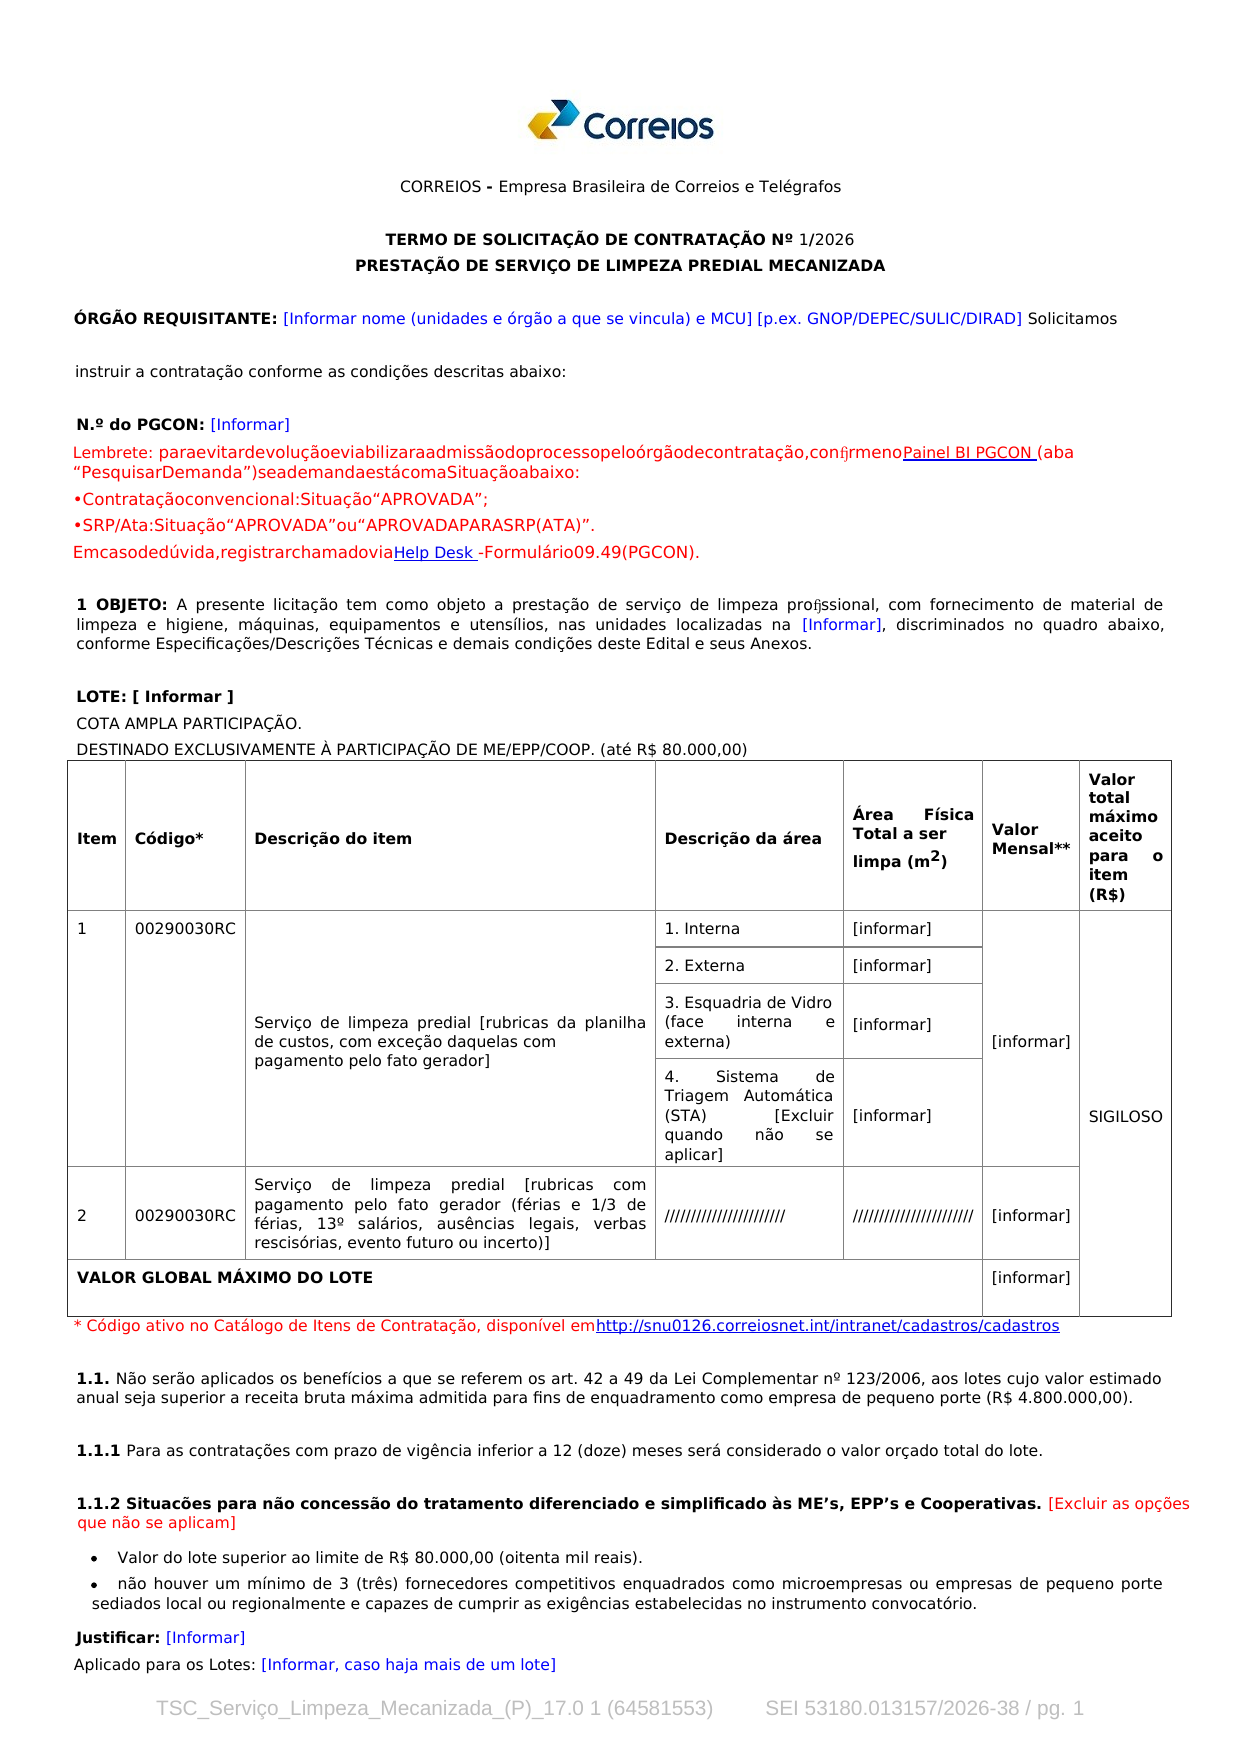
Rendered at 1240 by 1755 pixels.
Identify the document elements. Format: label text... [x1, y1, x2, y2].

text Emcasodedúvida,registrarchamadoviaHelp Desk -Formulário09.49(PGCON). [73, 543, 1191, 562]
table_header Área Física Total a ser limpa (m2) [844, 761, 982, 910]
table_cell 1. Interna [656, 911, 843, 946]
table_cell [informar] [844, 948, 982, 983]
table_header Item [68, 761, 125, 910]
table_cell 00290030RC [126, 1167, 245, 1259]
text CORREIOS - Empresa Brasileira de Correios e Telégrafos [92, 177, 1150, 196]
text TERMO DE SOLICITAÇÃO DE CONTRATAÇÃO Nº 1/2026 [71, 231, 1168, 249]
text 1 OBJETO: A presente licitação tem como objeto a prestação de serviço de limpeza prossional, com fornecimento de material de limpeza e higiene, máquinas, equipamentos e utensílios, nas unidades localizadas na [Informar], discriminados no quadro abaixo, conforme Especificações/Descrições Técnicas e demais condições deste Edital e seus Anexos. [76, 596, 1165, 653]
table_cell [informar] [983, 1260, 1079, 1316]
text •Contrataçãoconvencional:Situação“APROVADA”; [73, 489, 1191, 509]
text DESTINADO EXCLUSIVAMENTE À PARTICIPAÇÃO DE ME/EPP/COOP. (até R$ 80.000,00) [76, 741, 1165, 759]
table_cell /////////////////////// [656, 1167, 843, 1259]
table_cell 3. Esquadria de Vidro (face interna e externa) [656, 984, 843, 1057]
text Valor do lote superior ao limite de R$ 80.000,00 (oitenta mil reais). [92, 1549, 1165, 1567]
table_cell 2 [68, 1167, 125, 1259]
table_cell /////////////////////// [844, 1167, 982, 1259]
table_cell 2. Externa [656, 948, 843, 983]
table_header Valor total máximo aceito para o item (R$) [1080, 761, 1171, 910]
text N.º do PGCON: [Informar] [76, 416, 1191, 434]
text Lembrete: paraevitardevoluçãoeviabilizaraadmissãodoprocessopeloórgãodecontratação,conrmenoPainel BI PGCON (aba “PesquisarDemanda”)seademandaestácomaSituaçãoabaixo: [73, 443, 1191, 482]
table_header Descrição do item [246, 761, 655, 910]
text Justificar: [Informar] [76, 1629, 1191, 1647]
table_cell 1 [68, 911, 125, 1166]
table_header Valor Mensal** [983, 761, 1079, 910]
text LOTE: [ Informar ] [76, 688, 1191, 706]
text 1.1.2 Situacões para não concessão do tratamento diferenciado e simplificado às ME’s, EPP’s e Cooperativas. [Excluir as opções que não se aplicam] [76, 1495, 1191, 1533]
text 1.1.1 Para as contratações com prazo de vigência inferior a 12 (doze) meses será considerado o valor orçado total do lote. [76, 1442, 1165, 1460]
text COTA AMPLA PARTICIPAÇÃO. [76, 714, 1165, 733]
table_cell 00290030RC [126, 911, 245, 1166]
table_cell VALOR GLOBAL MÁXIMO DO LOTE [68, 1260, 844, 1316]
text * Código ativo no Catálogo de Itens de Contratação, disponível emhttp://snu0126.correiosnet.int/intranet/cadastros/cadastros [74, 1317, 1166, 1335]
text não houver um mínimo de 3 (três) fornecedores competitivos enquadrados como microempresas ou empresas de pequeno porte sediados local ou regionalmente e capazes de cumprir as exigências estabelecidas no instrumento convocatório. [92, 1575, 1165, 1613]
table_cell 4. Sistema de Triagem Automática (STA) [Excluir quando não se aplicar] [656, 1059, 843, 1166]
table_cell [informar] [983, 1167, 1079, 1259]
table_cell SIGILOSO [1080, 911, 1171, 1316]
text PRESTAÇÃO DE SERVIÇO DE LIMPEZA PREDIAL MECANIZADA [71, 257, 1169, 275]
table_cell Serviço de limpeza predial [rubricas da planilha de custos, com exceção daquelas com pagamento pelo fato gerador] [246, 911, 655, 1166]
text 1.1. Não serão aplicados os benefícios a que se referem os art. 42 a 49 da Lei Complementar nº 123/2006, aos lotes cujo valor estimado anual seja superior a receita bruta máxima admitida para fins de enquadramento como empresa de pequeno porte (R$ 4.800.000,00). [76, 1370, 1165, 1407]
table_cell [informar] [983, 911, 1079, 1166]
table_cell [844, 1260, 982, 1316]
text ÓRGÃO REQUISITANTE: [Informar nome (unidades e órgão a que se vincula) e MCU] [p.ex. GNOP/DEPEC/SULIC/DIRAD] Solicitamos instruir a contratação conforme as condições descritas abaixo: [74, 310, 1118, 381]
text Aplicado para os Lotes: [Informar, caso haja mais de um lote] [74, 1656, 1191, 1674]
text •SRP/Ata:Situação“APROVADA”ou“APROVADAPARASRP(ATA)”. [73, 516, 1191, 536]
table_cell Serviço de limpeza predial [rubricas com pagamento pelo fato gerador (férias e 1/3 de férias, 13º salários, ausências legais, verbas rescisórias, evento futuro ou incerto)] [246, 1167, 655, 1259]
table_header Descrição da área [656, 761, 843, 910]
table_cell [informar] [844, 911, 982, 946]
table_cell [informar] [844, 1059, 982, 1166]
table_header Código* [126, 761, 245, 910]
table_cell [informar] [844, 984, 982, 1057]
